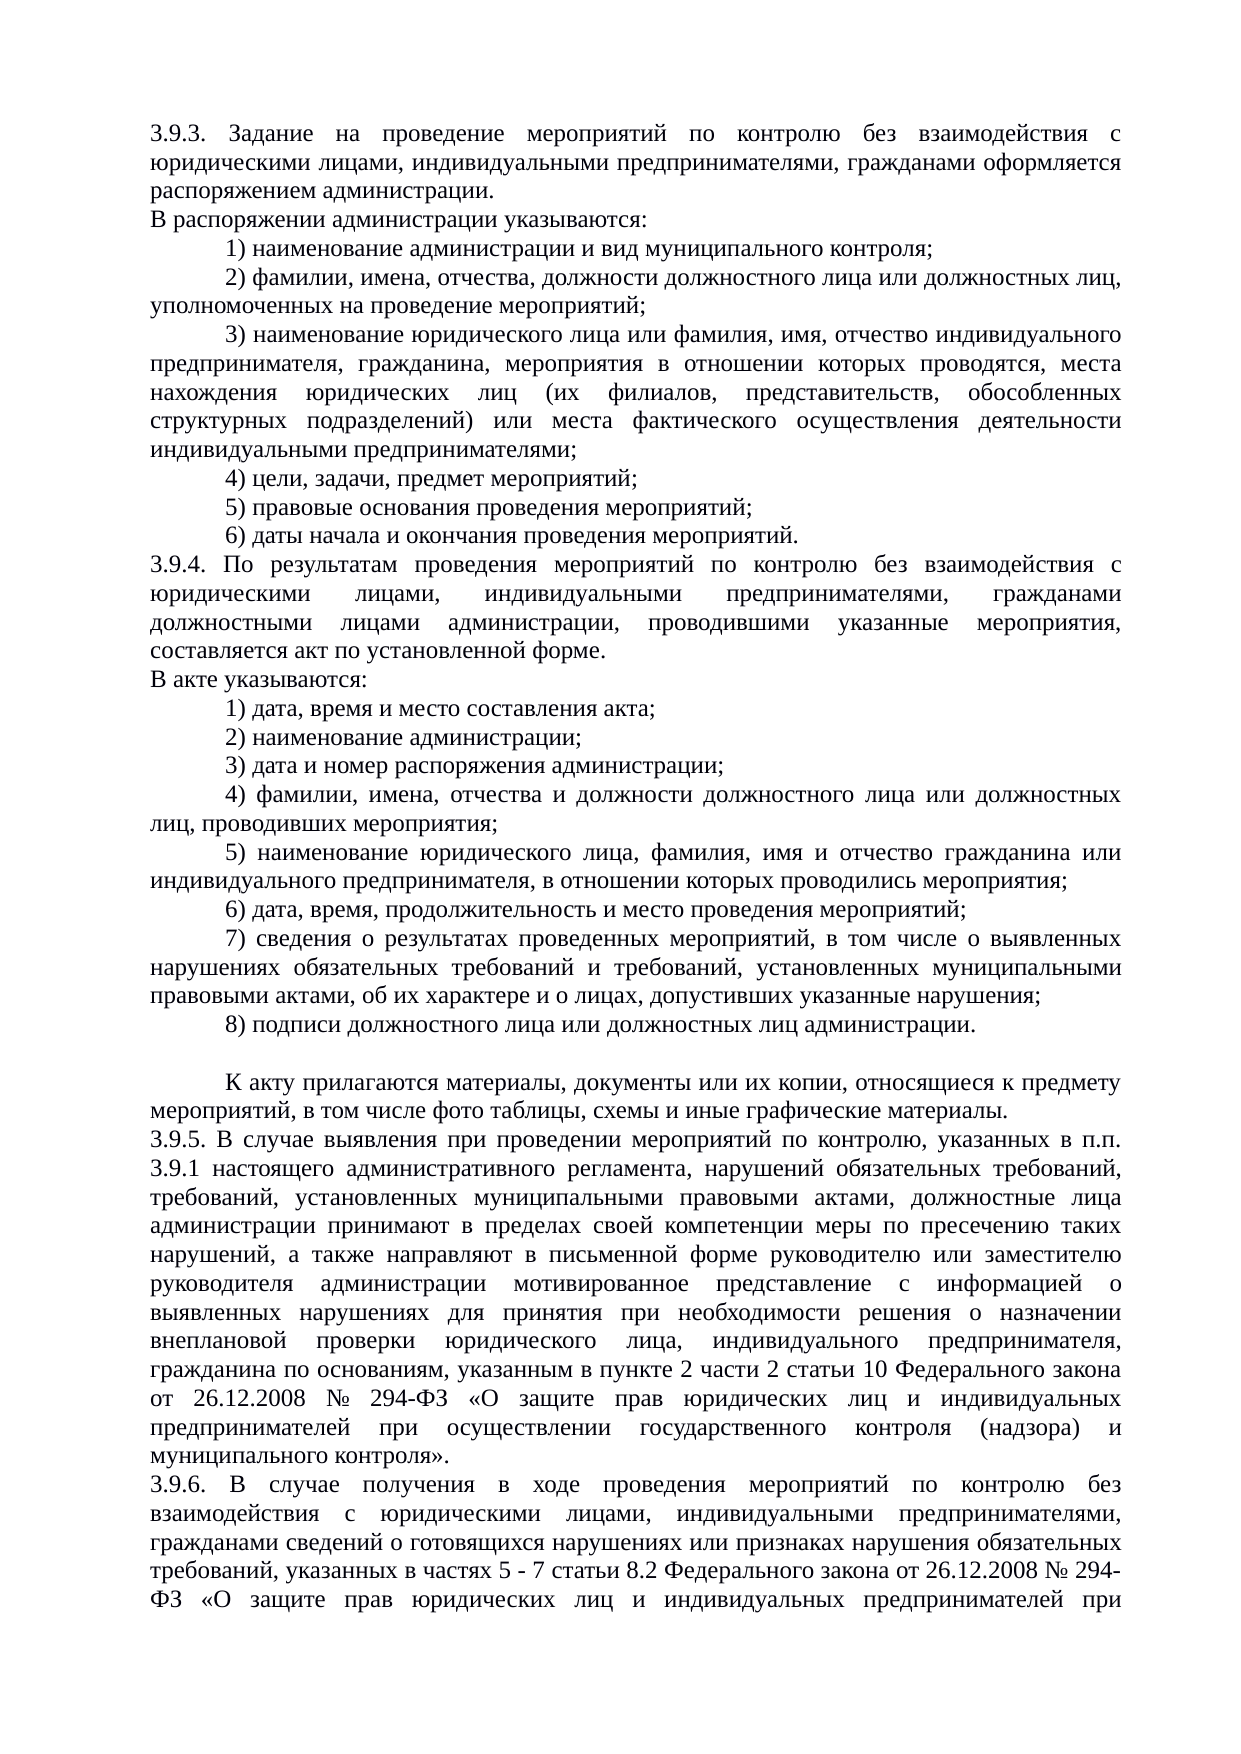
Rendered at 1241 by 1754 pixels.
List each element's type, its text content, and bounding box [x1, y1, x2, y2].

text 4) цели, задачи, предмет мероприятий; [150, 463, 1122, 492]
text 3.9.3. Задание на проведение мероприятий по контролю без взаимодействия с юридическими лицами, индивидуальными предпринимателями, гражданами оформляется распоряжением администрации. [150, 118, 1122, 204]
text 3.9.5. В случае выявления при проведении мероприятий по контролю, указанных в п.п. 3.9.1 настоящего административного регламента, нарушений обязательных требований, требований, установленных муниципальными правовыми актами, должностные лица администрации принимают в пределах своей компетенции меры по пресечению таких нарушений, а также направляют в письменной форме руководителю или заместителю руководителя администрации мотивированное представление с информацией о выявленных нарушениях для принятия при необходимости решения о назначении внеплановой проверки юридического лица, индивидуального предпринимателя, гражданина по основаниям, указанным в пункте 2 части 2 статьи 10 Федерального закона от 26.12.2008 № 294-ФЗ «О защите прав юридических лиц и индивидуальных предпринимателей при осуществлении государственного контроля (надзора) и муниципального контроля». [150, 1124, 1122, 1469]
text 2) фамилии, имена, отчества, должности должностного лица или должностных лиц, уполномоченных на проведение мероприятий; [150, 262, 1122, 319]
text 7) сведения о результатах проведенных мероприятий, в том числе о выявленных нарушениях обязательных требований и требований, установленных муниципальными правовыми актами, об их характере и о лицах, допустивших указанные нарушения; [150, 923, 1122, 1009]
text 3) наименование юридического лица или фамилия, имя, отчество индивидуального предпринимателя, гражданина, мероприятия в отношении которых проводятся, места нахождения юридических лиц (их филиалов, представительств, обособленных структурных подразделений) или места фактического осуществления деятельности индивидуальными предпринимателями; [150, 319, 1122, 463]
text 6) дата, время, продолжительность и место проведения мероприятий; [150, 894, 1122, 923]
text 1) наименование администрации и вид муниципального контроля; [150, 233, 1122, 262]
text 2) наименование администрации; [150, 722, 1122, 751]
text 8) подписи должностного лица или должностных лиц администрации. [150, 1009, 1122, 1038]
text 3.9.4. По результатам проведения мероприятий по контролю без взаимодействия с юридическими лицами, индивидуальными предпринимателями, гражданами должностными лицами администрации, проводившими указанные мероприятия, составляется акт по установленной форме. [150, 549, 1122, 664]
text 1) дата, время и место составления акта; [150, 693, 1122, 722]
text 4) фамилии, имена, отчества и должности должностного лица или должностных лиц, проводивших мероприятия; [150, 779, 1122, 837]
text В распоряжении администрации указываются: [150, 204, 1122, 233]
text 3.9.6. В случае получения в ходе проведения мероприятий по контролю без взаимодействия с юридическими лицами, индивидуальными предпринимателями, гражданами сведений о готовящихся нарушениях или признаках нарушения обязательных требований, указанных в частях 5 - 7 статьи 8.2 Федерального закона от 26.12.2008 № 294-ФЗ «О защите прав юридических лиц и индивидуальных предпринимателей при [150, 1469, 1122, 1613]
text 3) дата и номер распоряжения администрации; [150, 751, 1122, 779]
text 6) даты начала и окончания проведения мероприятий. [150, 521, 1122, 549]
text В акте указываются: [150, 664, 1122, 693]
text 5) наименование юридического лица, фамилия, имя и отчество гражданина или индивидуального предпринимателя, в отношении которых проводились мероприятия; [150, 837, 1122, 894]
text К акту прилагаются материалы, документы или их копии, относящиеся к предмету мероприятий, в том числе фото таблицы, схемы и иные графические материалы. [150, 1067, 1122, 1124]
text 5) правовые основания проведения мероприятий; [150, 492, 1122, 521]
